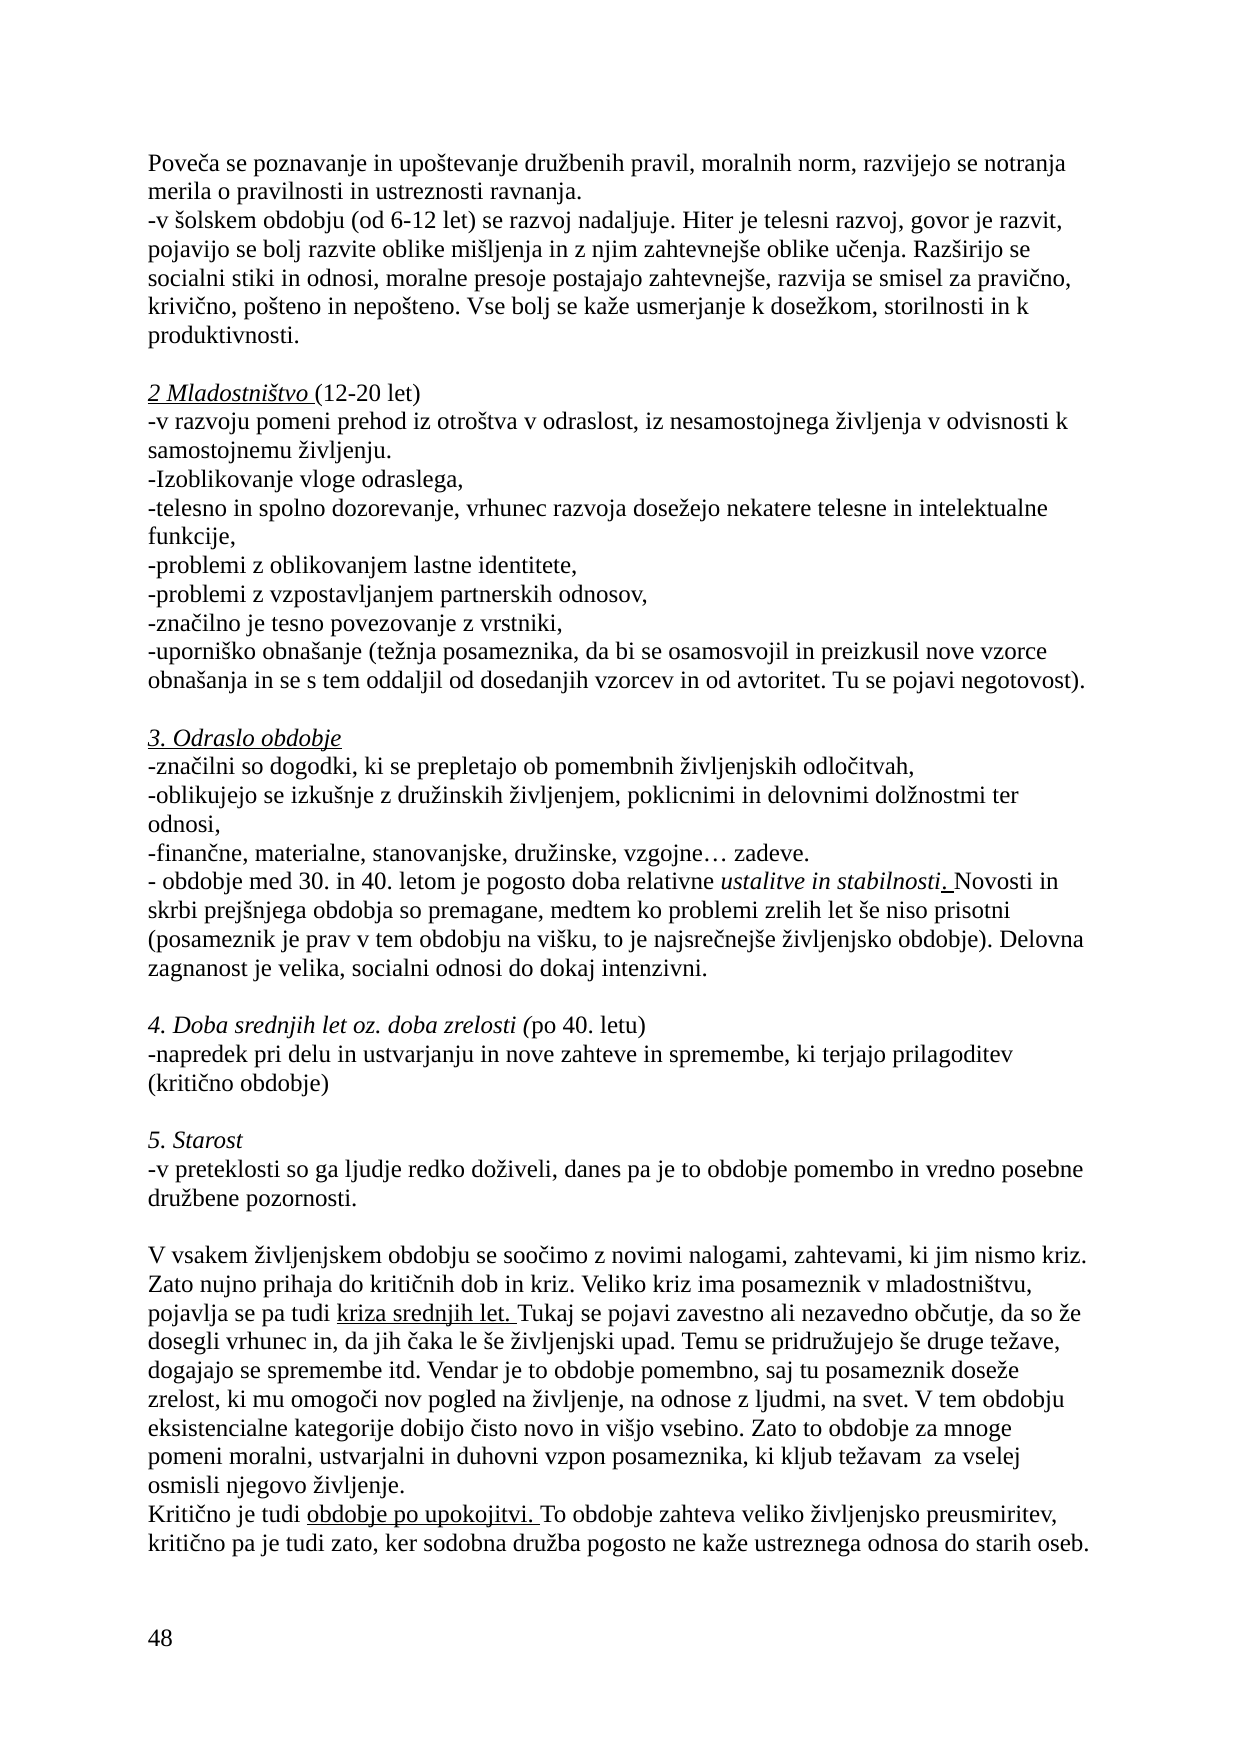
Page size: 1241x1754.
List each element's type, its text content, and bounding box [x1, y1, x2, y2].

text 2 Mladostništvo (12-20 let) [148, 378, 1093, 406]
text V vsakem življenjskem obdobju se soočimo z novimi nalogami, zahtevami, ki jim nismo kriz. Zato nujno prihaja do kritičnih dob in kriz. Veliko kriz ima posameznik v mladostništvu, pojavlja se pa tudi kriza srednjih let. Tukaj se pojavi zavestno ali nezavedno občutje, da so že dosegli vrhunec in, da jih čaka le še življenjski upad. Temu se pridružujejo še druge težave, dogajajo se spremembe itd. Vendar je to obdobje pomembno, saj tu posameznik doseže zrelost, ki mu omogoči nov pogled na življenje, na odnose z ljudmi, na svet. V tem obdobju eksistencialne kategorije dobijo čisto novo in višjo vsebino. Zato to obdobje za mnoge pomeni moralni, ustvarjalni in duhovni vzpon posameznika, ki kljub težavam za vselej osmisli njegovo življenje. [148, 1240, 1093, 1499]
text -v preteklosti so ga ljudje redko doživeli, danes pa je to obdobje pomembo in vredno posebne družbene pozornosti. [148, 1154, 1093, 1211]
text 3. Odraslo obdobje [148, 723, 1093, 751]
text -telesno in spolno dozorevanje, vrhunec razvoja dosežejo nekatere telesne in intelektualne funkcije, [148, 493, 1093, 550]
text -Izoblikovanje vloge odraslega, [148, 464, 1093, 493]
text -napredek pri delu in ustvarjanju in nove zahteve in spremembe, ki terjajo prilagoditev (kritično obdobje) [148, 1039, 1093, 1096]
text -problemi z oblikovanjem lastne identitete, [148, 550, 1093, 579]
text 5. Starost [148, 1125, 1093, 1154]
text -oblikujejo se izkušnje z družinskih življenjem, poklicnimi in delovnimi dolžnostmi ter odnosi, [148, 780, 1093, 838]
text Kritično je tudi obdobje po upokojitvi. To obdobje zahteva veliko življenjsko preusmiritev, kritično pa je tudi zato, ker sodobna družba pogosto ne kaže ustreznega odnosa do starih oseb. [148, 1499, 1093, 1556]
text -značilno je tesno povezovanje z vrstniki, [148, 608, 1093, 636]
text -značilni so dogodki, ki se prepletajo ob pomembnih življenjskih odločitvah, [148, 751, 1093, 780]
text 4. Doba srednjih let oz. doba zrelosti (po 40. letu) [148, 1010, 1093, 1039]
text -uporniško obnašanje (težnja posameznika, da bi se osamosvojil in preizkusil nove vzorce obnašanja in se s tem oddaljil od dosedanjih vzorcev in od avtoritet. Tu se pojavi negotovost). [148, 636, 1093, 694]
text -v razvoju pomeni prehod iz otroštva v odraslost, iz nesamostojnega življenja v odvisnosti k samostojnemu življenju. [148, 406, 1093, 464]
text -v šolskem obdobju (od 6-12 let) se razvoj nadaljuje. Hiter je telesni razvoj, govor je razvit, pojavijo se bolj razvite oblike mišljenja in z njim zahtevnejše oblike učenja. Razširijo se socialni stiki in odnosi, moralne presoje postajajo zahtevnejše, razvija se smisel za pravično, krivično, pošteno in nepošteno. Vse bolj se kaže usmerjanje k dosežkom, storilnosti in k produktivnosti. [148, 205, 1093, 349]
text -problemi z vzpostavljanjem partnerskih odnosov, [148, 579, 1093, 608]
text - obdobje med 30. in 40. letom je pogosto doba relativne ustalitve in stabilnosti. Novosti in skrbi prejšnjega obdobja so premagane, medtem ko problemi zrelih let še niso prisotni (posameznik je prav v tem obdobju na višku, to je najsrečnejše življenjsko obdobje). Delovna zagnanost je velika, socialni odnosi do dokaj intenzivni. [148, 866, 1093, 981]
text -finančne, materialne, stanovanjske, družinske, vzgojne… zadeve. [148, 838, 1093, 866]
text Poveča se poznavanje in upoštevanje družbenih pravil, moralnih norm, razvijejo se notranja merila o pravilnosti in ustreznosti ravnanja. [148, 148, 1093, 205]
